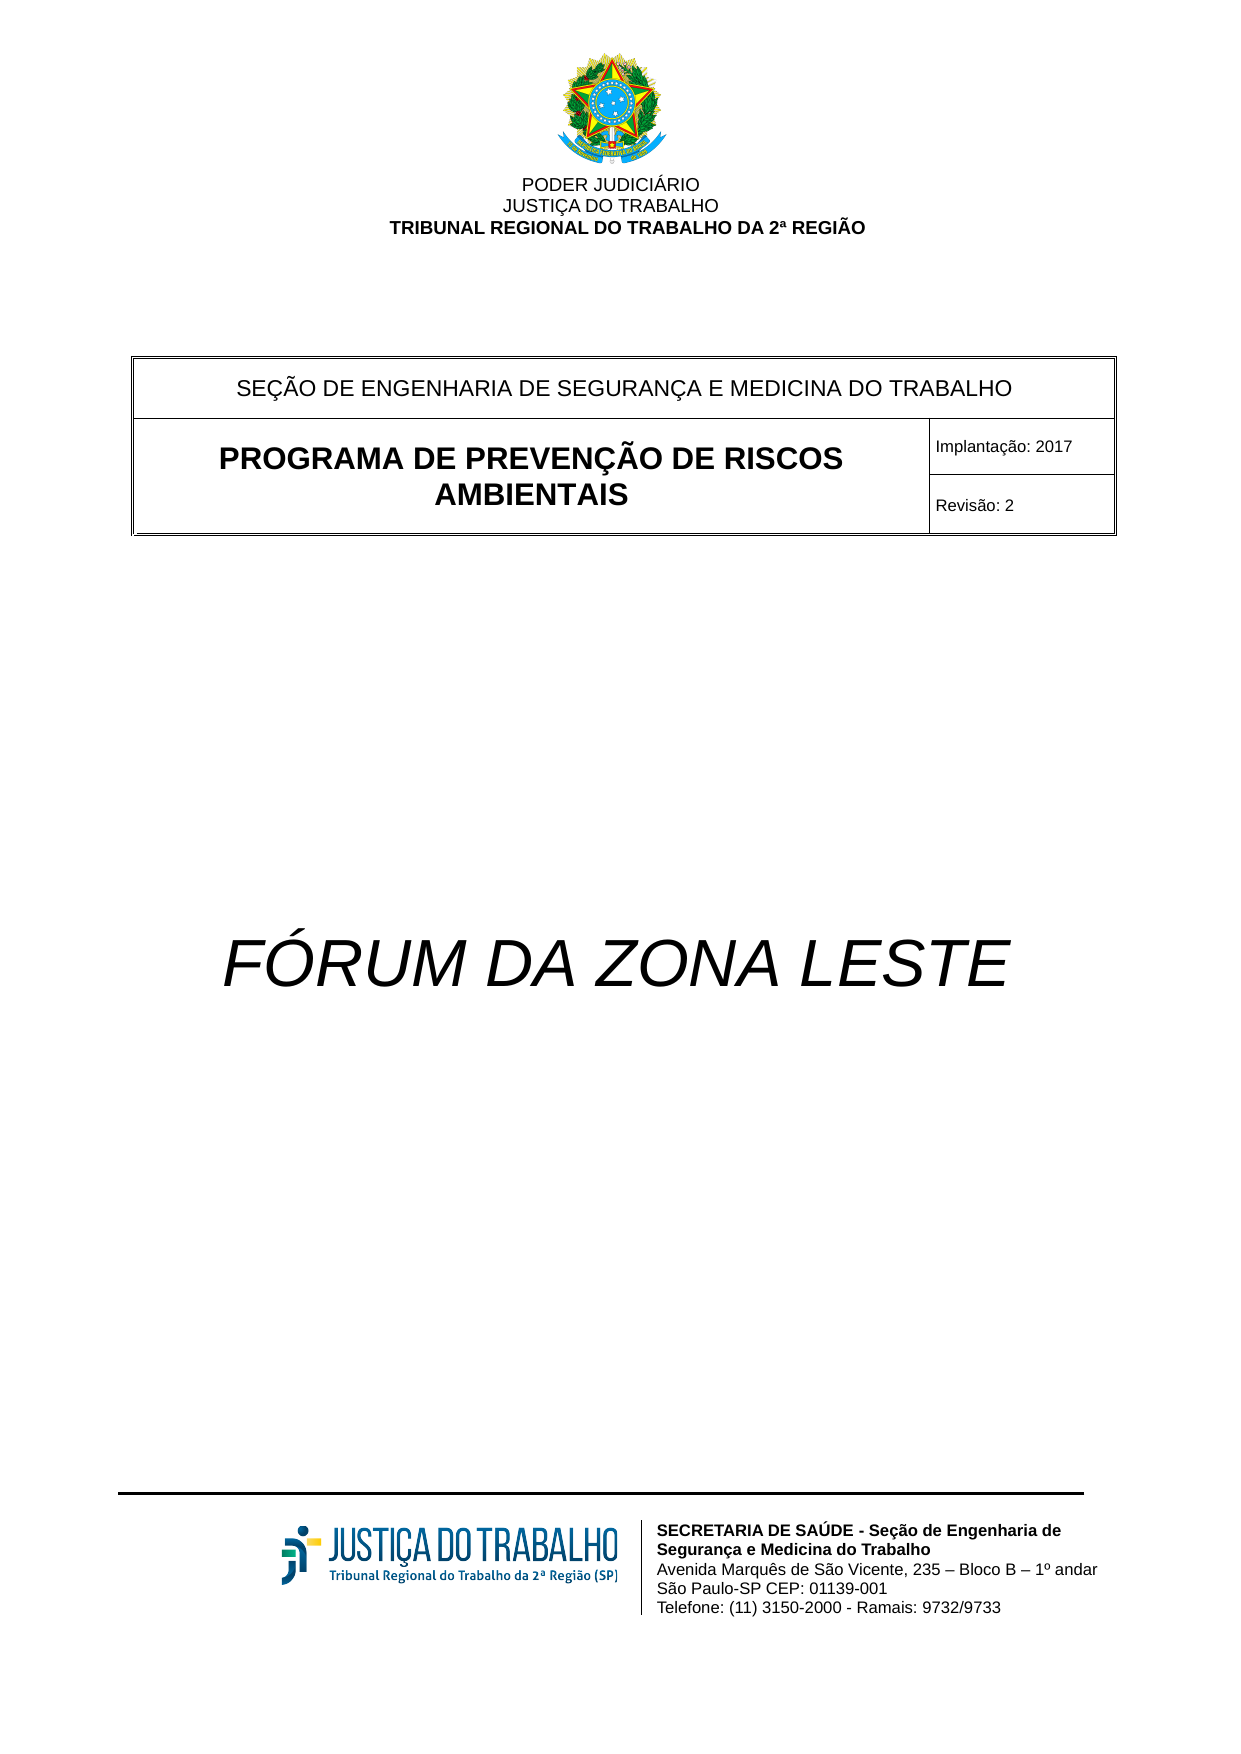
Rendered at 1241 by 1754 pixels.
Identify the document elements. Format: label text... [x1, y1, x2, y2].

table_cell Revisão: 2 [930, 475, 1114, 533]
text FÓRUM DA ZONA LESTE [118, 924, 1122, 1000]
table_cell Implantação: 2017 [930, 419, 1114, 474]
table_header SEÇÃO de Engenharia de Segurança e Medicina do Trabalho [134, 359, 1114, 418]
picture [281, 1526, 618, 1585]
table_cell PROGRAMA DE PREVENÇÃO DE RISCOS AMBIENTAIS [134, 419, 929, 533]
